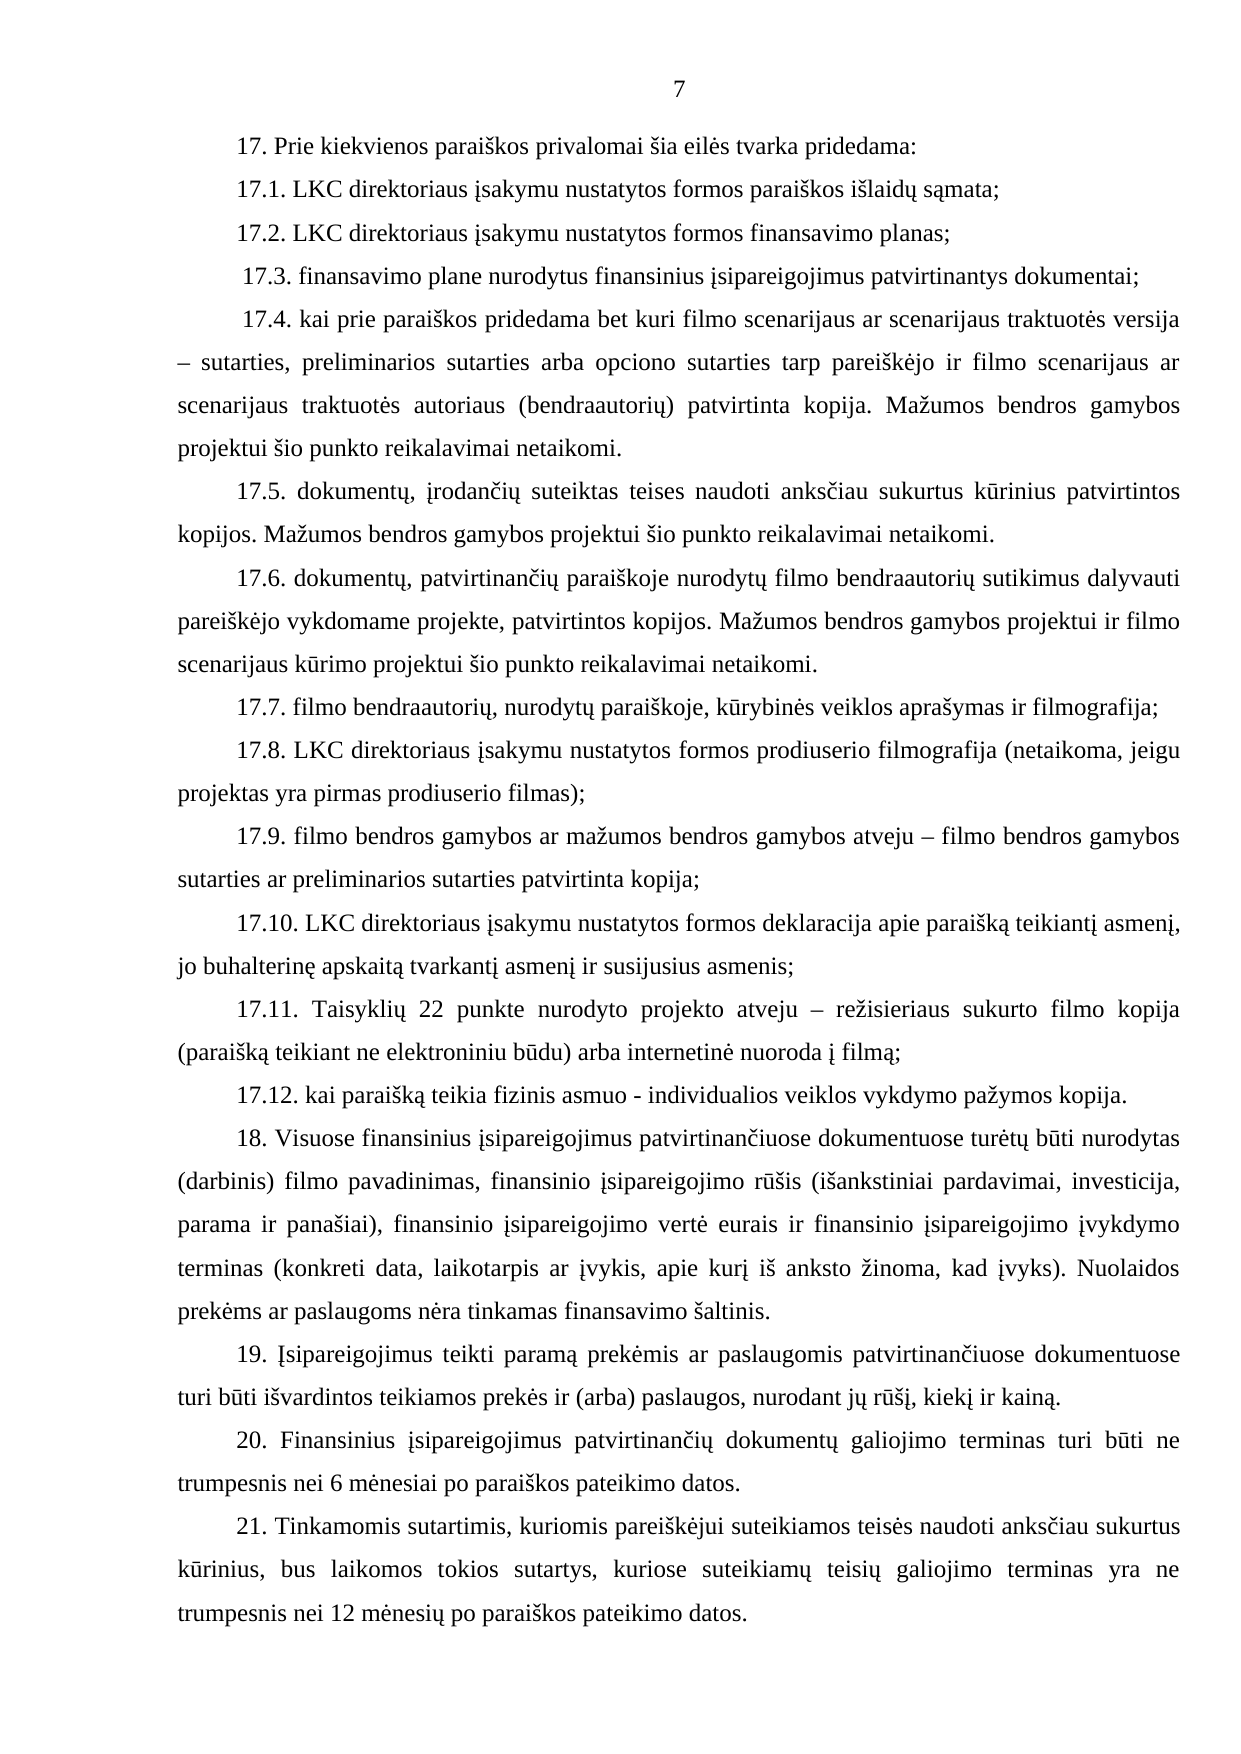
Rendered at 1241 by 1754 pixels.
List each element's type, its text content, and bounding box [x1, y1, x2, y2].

text 21. Tinkamomis sutartimis, kuriomis pareiškėjui suteikiamos teisės naudoti anksčiau sukurtus kūrinius, bus laikomos tokios sutartys, kuriose suteikiamų teisių galiojimo terminas yra ne trumpesnis nei 12 mėnesių po paraiškos pateikimo datos. [177, 1511, 1181, 1626]
text 17.2. LKC direktoriaus įsakymu nustatytos formos finansavimo planas; [210, 218, 1181, 246]
text 19. Įsipareigojimus teikti paramą prekėmis ar paslaugomis patvirtinančiuose dokumentuose turi būti išvardintos teikiamos prekės ir (arba) paslaugos, nurodant jų rūšį, kiekį ir kainą. [177, 1339, 1181, 1411]
text 17.5. dokumentų, įrodančių suteiktas teises naudoti anksčiau sukurtus kūrinius patvirtintos kopijos. Mažumos bendros gamybos projektui šio punkto reikalavimai netaikomi. [177, 476, 1181, 548]
text 17.1. LKC direktoriaus įsakymu nustatytos formos paraiškos išlaidų sąmata; [210, 174, 1181, 203]
text 17.11. Taisyklių 22 punkte nurodyto projekto atveju – režisieriaus sukurto filmo kopija (paraišką teikiant ne elektroniniu būdu) arba internetinė nuoroda į filmą; [177, 994, 1181, 1066]
text 20. Finansinius įsipareigojimus patvirtinančių dokumentų galiojimo terminas turi būti ne trumpesnis nei 6 mėnesiai po paraiškos pateikimo datos. [177, 1425, 1181, 1497]
text 17.7. filmo bendraautorių, nurodytų paraiškoje, kūrybinės veiklos aprašymas ir filmografija; [177, 692, 1181, 721]
text 17.3. finansavimo plane nurodytus finansinius įsipareigojimus patvirtinantys dokumentai; [177, 261, 1181, 289]
text 17.10. LKC direktoriaus įsakymu nustatytos formos deklaracija apie paraišką teikiantį asmenį, jo buhalterinę apskaitą tvarkantį asmenį ir susijusius asmenis; [177, 908, 1181, 979]
text 17.8. LKC direktoriaus įsakymu nustatytos formos prodiuserio filmografija (netaikoma, jeigu projektas yra pirmas prodiuserio filmas); [177, 735, 1181, 807]
text 17.6. dokumentų, patvirtinančių paraiškoje nurodytų filmo bendraautorių sutikimus dalyvauti pareiškėjo vykdomame projekte, patvirtintos kopijos. Mažumos bendros gamybos projektui ir filmo scenarijaus kūrimo projektui šio punkto reikalavimai netaikomi. [177, 563, 1181, 678]
text 17.12. kai paraišką teikia fizinis asmuo - individualios veiklos vykdymo pažymos kopija. [177, 1080, 1181, 1109]
text 17.4. kai prie paraiškos pridedama bet kuri filmo scenarijaus ar scenarijaus traktuotės versija – sutarties, preliminarios sutarties arba opciono sutarties tarp pareiškėjo ir filmo scenarijaus ar scenarijaus traktuotės autoriaus (bendraautorių) patvirtinta kopija. Mažumos bendros gamybos projektui šio punkto reikalavimai netaikomi. [177, 304, 1181, 462]
text 17. Prie kiekvienos paraiškos privalomai šia eilės tvarka pridedama: [177, 131, 1181, 160]
text 17.9. filmo bendros gamybos ar mažumos bendros gamybos atveju – filmo bendros gamybos sutarties ar preliminarios sutarties patvirtinta kopija; [177, 821, 1181, 893]
text 18. Visuose finansinius įsipareigojimus patvirtinančiuose dokumentuose turėtų būti nurodytas (darbinis) filmo pavadinimas, finansinio įsipareigojimo rūšis (išankstiniai pardavimai, investicija, parama ir panašiai), finansinio įsipareigojimo vertė eurais ir finansinio įsipareigojimo įvykdymo terminas (konkreti data, laikotarpis ar įvykis, apie kurį iš anksto žinoma, kad įvyks). Nuolaidos prekėms ar paslaugoms nėra tinkamas finansavimo šaltinis. [177, 1123, 1181, 1324]
